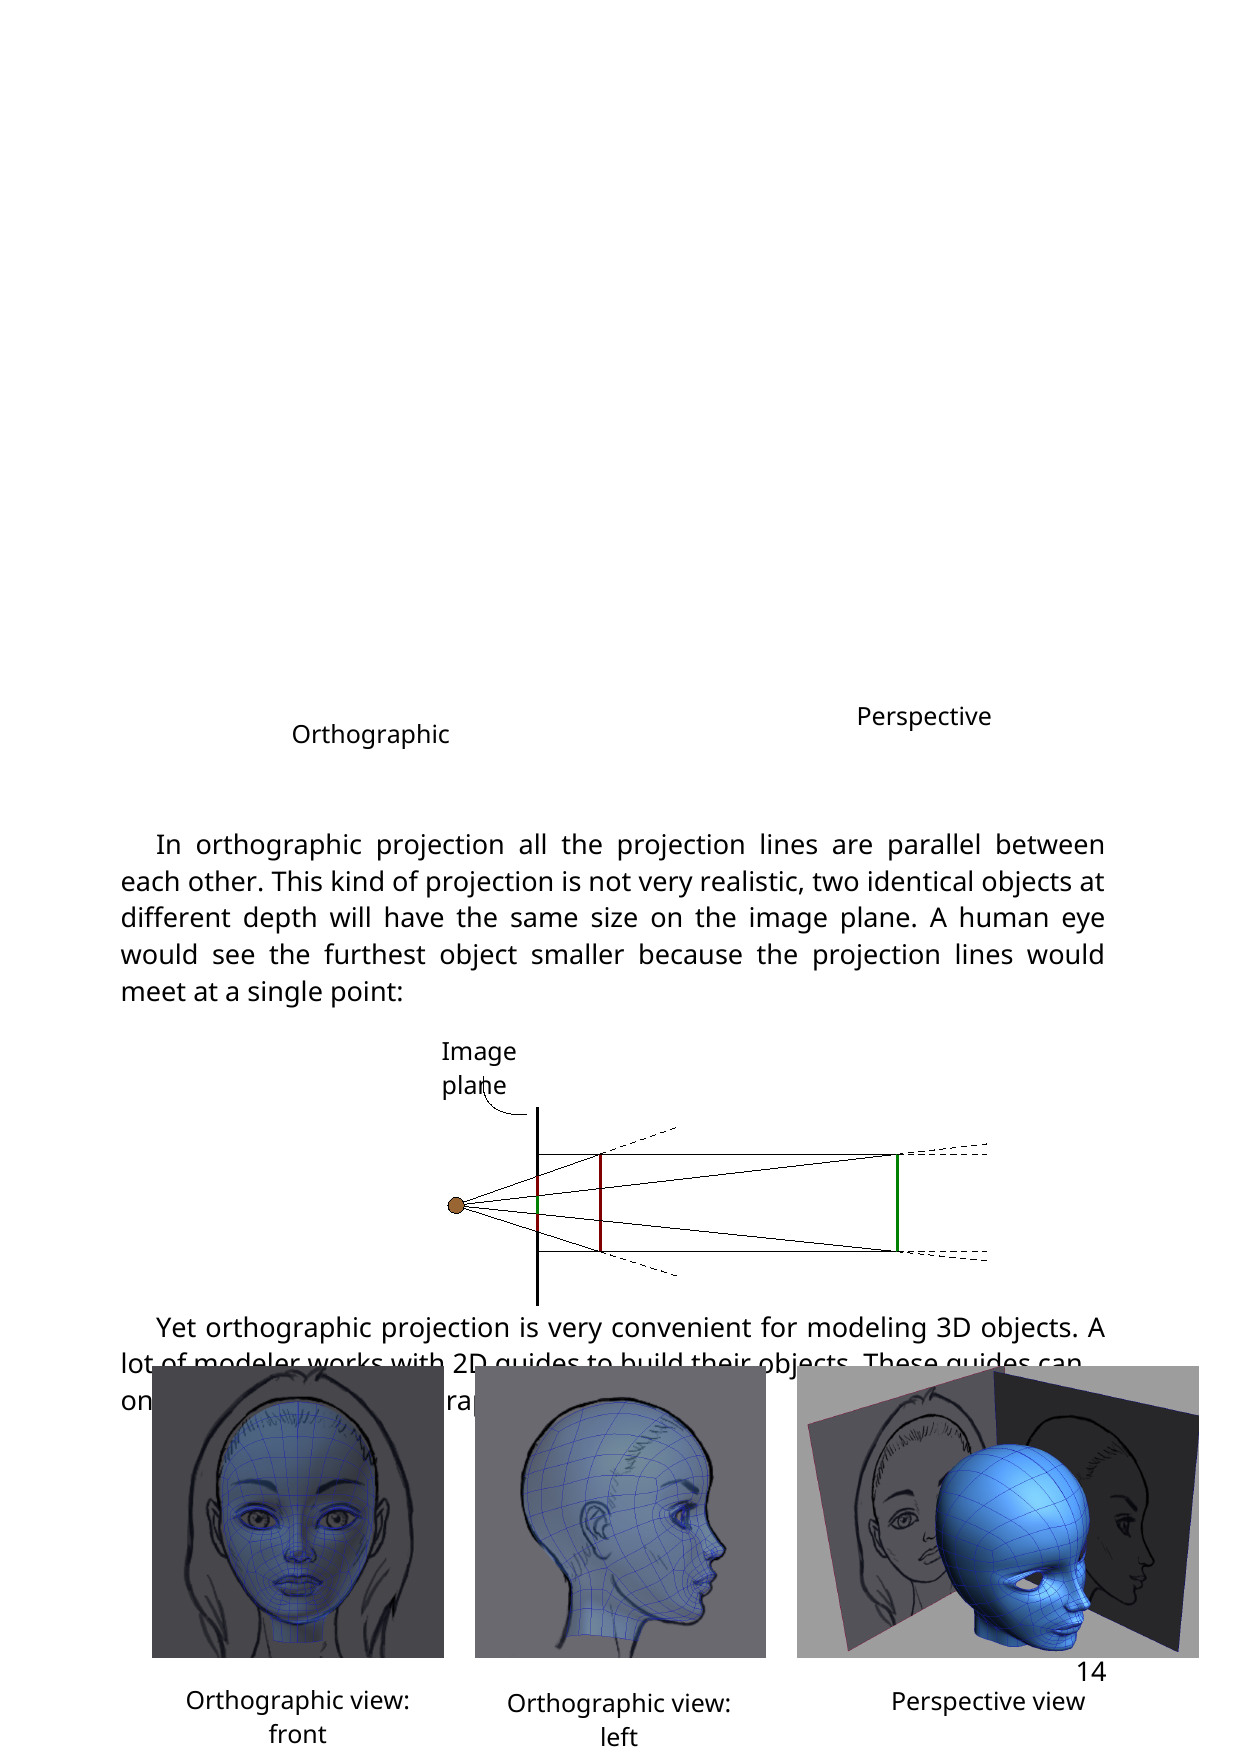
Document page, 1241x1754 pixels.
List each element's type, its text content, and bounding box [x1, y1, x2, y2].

picture [475, 1366, 766, 1658]
text Yet orthographic projection is very convenient for modeling 3D objects. A lot of modeler works with 2D guides to build their objects. These guides can only be used in an orthographic view: [120, 1083, 1106, 1419]
picture [797, 1366, 1199, 1658]
picture [152, 1366, 444, 1658]
text In orthographic projection all the projection lines are parallel between each other. This kind of projection is not very realistic, two identical objects at different depth will have the same size on the image plane. A human eye would see the furthest object smaller because the projection lines would meet at a single point: [120, 825, 1106, 1009]
